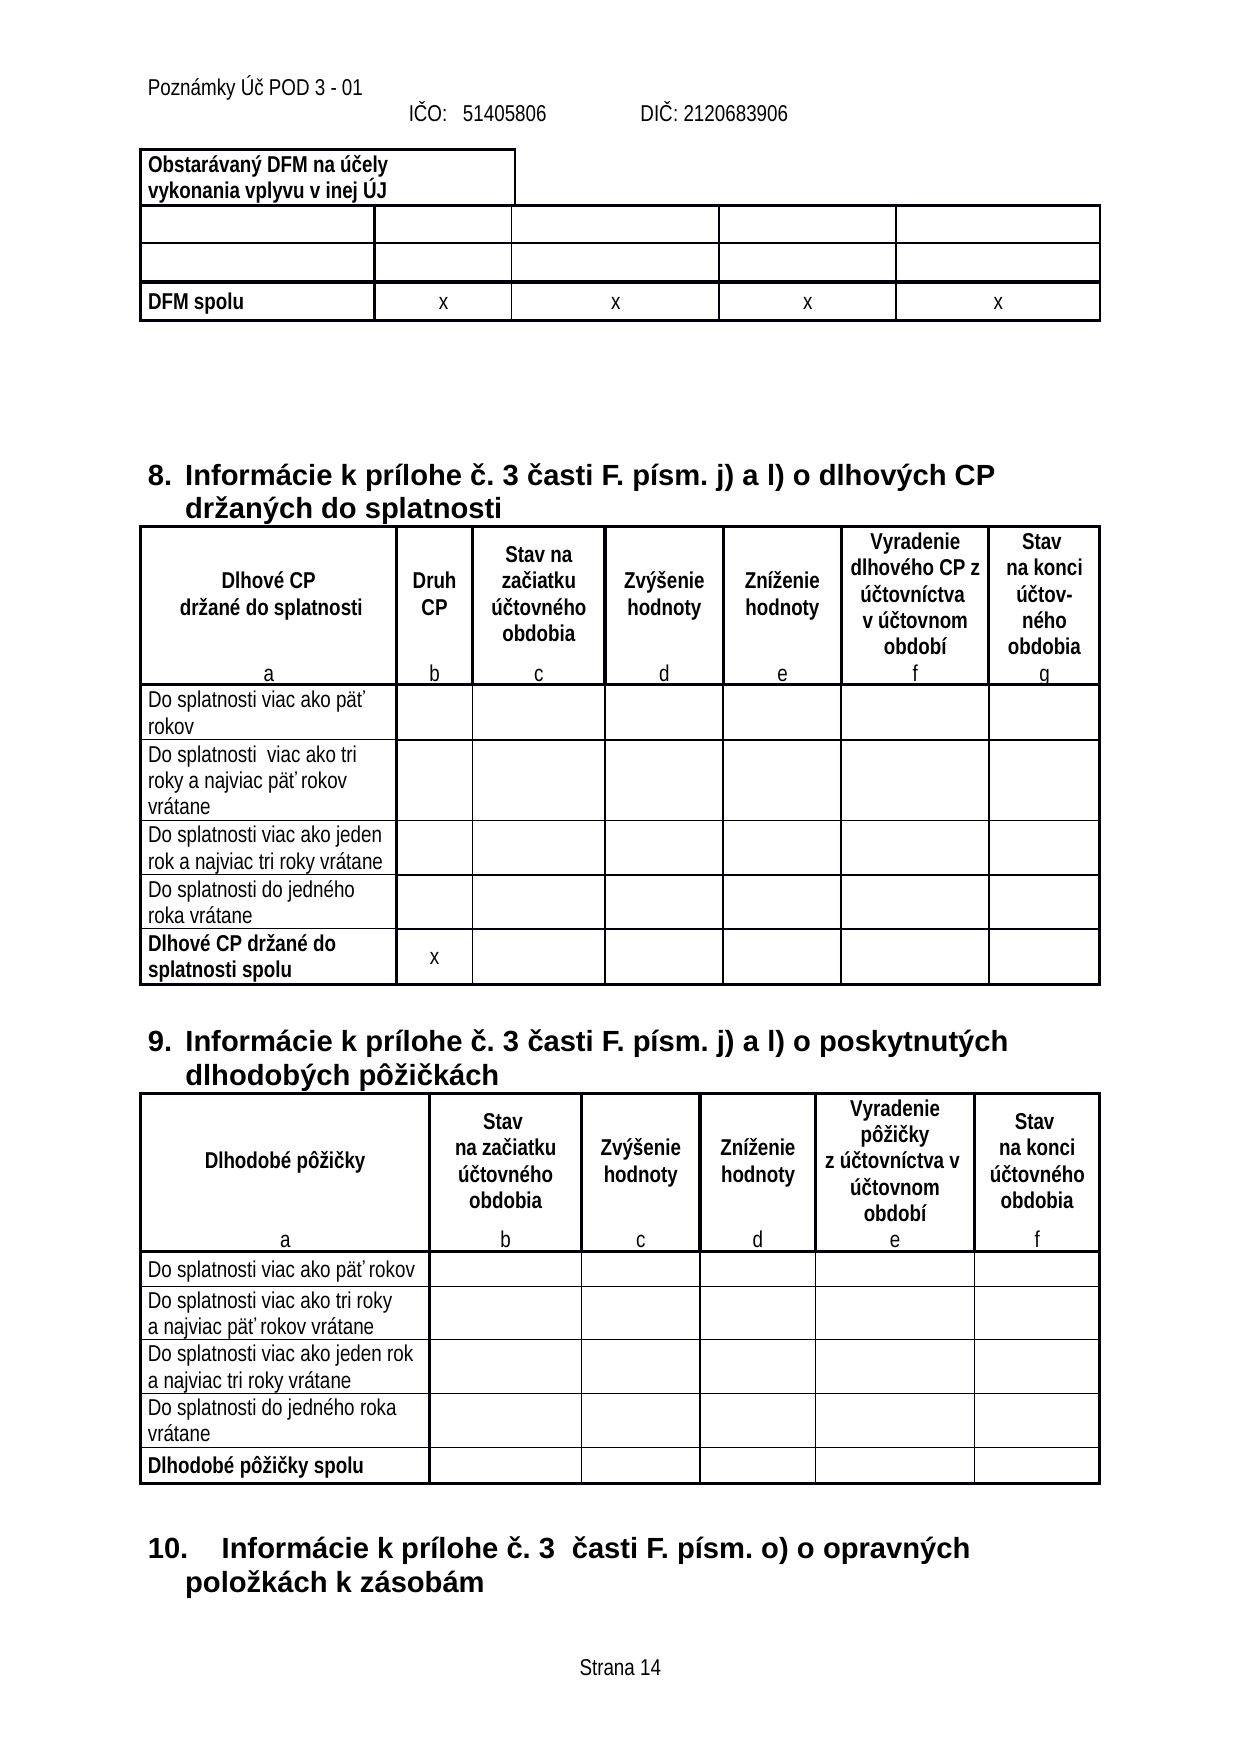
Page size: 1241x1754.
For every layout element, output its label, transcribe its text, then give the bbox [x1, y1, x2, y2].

table_cell [606, 686, 722, 739]
table_cell [473, 821, 604, 874]
table_cell [398, 821, 472, 874]
table_header Zvýšenie hodnoty [583, 1095, 698, 1226]
title Informácie k prílohe č. 3 časti F. písm. j) a l) o poskytnutých dlhodobých pôžičkách [148, 1024, 1092, 1092]
table_cell [431, 1448, 581, 1482]
table_cell [975, 1253, 1098, 1286]
table_cell [975, 1287, 1098, 1339]
table_cell [512, 244, 718, 280]
table_cell [720, 244, 895, 280]
table_cell [398, 876, 472, 928]
table_cell Dlhodobé pôžičky spolu [142, 1448, 428, 1482]
table_cell [724, 930, 840, 982]
table_cell x [897, 284, 1099, 319]
table_cell x [376, 284, 511, 319]
table_cell [431, 1394, 581, 1447]
table_cell [582, 1448, 699, 1482]
table_cell [606, 741, 722, 820]
table_header Zvýšenie hodnoty [607, 528, 722, 659]
table_header Zníženie hodnoty [725, 528, 840, 659]
table_cell a [142, 1226, 428, 1250]
table_header Stav na konci účtov-ného obdobia [990, 528, 1098, 659]
table_cell f [843, 660, 987, 683]
table_cell f [976, 1226, 1098, 1250]
table_cell Obstarávaný DFM na účely vykonania vplyvu v inej ÚJ [142, 151, 514, 203]
table_cell e [725, 660, 840, 683]
table_cell [724, 686, 840, 739]
table_cell [606, 930, 722, 982]
table_cell Do splatnosti do jedného roka vrátane [142, 1394, 428, 1447]
table_header Vyradenie pôžičky z účtovníctva v účtovnom období [817, 1095, 973, 1226]
table_cell [701, 1448, 815, 1482]
table_cell [473, 876, 604, 928]
table_cell [582, 1253, 699, 1286]
table_cell [975, 1394, 1098, 1447]
table_cell [842, 741, 988, 820]
table_cell [724, 821, 840, 874]
table_header Stav na konci účtovného obdobia [976, 1095, 1098, 1226]
table_cell c [583, 1226, 698, 1250]
table_cell [720, 207, 895, 242]
table_cell x [398, 930, 472, 982]
table_cell Do splatnosti viac ako jeden rok a najviac tri roky vrátane [142, 1340, 428, 1393]
table_header Dlhodobé pôžičky [142, 1095, 428, 1226]
table_cell [398, 686, 472, 739]
table_cell a [142, 660, 395, 683]
table_header Vyradenie dlhového CP z účtovníctva v účtovnom období [843, 528, 987, 659]
table_cell Dlhové CP držané do splatnosti spolu [142, 929, 395, 982]
table_cell [990, 821, 1098, 874]
table_cell [701, 1287, 815, 1339]
table_cell Do splatnosti viac ako tri roky a najviac päť rokov vrátane [142, 1287, 428, 1339]
table_header Zníženie hodnoty [702, 1095, 814, 1226]
table_cell Do splatnosti viac ako päť rokov [142, 686, 395, 739]
table_cell b [431, 1226, 580, 1250]
table_cell Do splatnosti do jedného roka vrátane [142, 875, 395, 928]
table_cell [582, 1340, 699, 1393]
table_cell [142, 244, 373, 280]
table_cell d [607, 660, 722, 683]
table_cell [512, 207, 718, 242]
table_cell [473, 741, 604, 820]
table_cell [897, 244, 1099, 280]
table_cell d [702, 1226, 814, 1250]
table_cell [842, 821, 988, 874]
table_cell [431, 1253, 581, 1286]
table_cell Do splatnosti viac ako päť rokov [142, 1253, 428, 1286]
table_cell [724, 876, 840, 928]
table_cell [816, 1448, 974, 1482]
table_cell [842, 686, 988, 739]
table_cell [975, 1340, 1098, 1393]
table_cell [431, 1287, 581, 1339]
table_cell [816, 1287, 974, 1339]
table_cell [376, 244, 511, 280]
table_cell [816, 1253, 974, 1286]
table_cell [582, 1394, 699, 1447]
table_cell [473, 930, 604, 982]
table_cell c [474, 660, 603, 683]
table_cell [990, 930, 1098, 982]
table_cell [897, 207, 1099, 242]
table_cell [990, 876, 1098, 928]
table_cell [582, 1287, 699, 1339]
table_cell [842, 930, 988, 982]
table_cell [142, 207, 373, 242]
table_cell [975, 1448, 1098, 1482]
table_cell [376, 207, 511, 242]
table_cell [816, 1394, 974, 1447]
table_cell [701, 1394, 815, 1447]
title Informácie k prílohe č. 3 časti F. písm. o) o opravných položkách k zásobám [148, 1531, 1092, 1598]
table_cell [816, 1340, 974, 1393]
table_header Stav na začiatku účtovného obdobia [474, 528, 603, 659]
table_header Druh CP [398, 528, 471, 659]
table_cell [701, 1340, 815, 1393]
table_cell [990, 741, 1098, 820]
table_cell [701, 1253, 815, 1286]
table_cell [606, 876, 722, 928]
table_cell [398, 741, 472, 820]
table_cell e [817, 1226, 973, 1250]
table_cell Do splatnosti viac ako jeden rok a najviac tri roky vrátane [142, 821, 395, 874]
table_cell Do splatnosti viac ako tri roky a najviac päť rokov vrátane [142, 740, 395, 820]
table_cell [990, 686, 1098, 739]
table_cell b [398, 660, 471, 683]
table_cell [842, 876, 988, 928]
table_cell x [720, 284, 895, 319]
table_header Stav na začiatku účtovného obdobia [431, 1095, 580, 1226]
table_cell DFM spolu [142, 284, 373, 319]
table_cell [473, 686, 604, 739]
table_cell [606, 821, 722, 874]
table_header Dlhové CP držané do splatnosti [142, 528, 395, 659]
table_cell [724, 741, 840, 820]
title Informácie k prílohe č. 3 časti F. písm. j) a l) o dlhových CP držaných do splatnosti [148, 458, 1092, 525]
table_cell [431, 1340, 581, 1393]
table_cell g [990, 660, 1098, 683]
table_cell x [512, 284, 718, 319]
